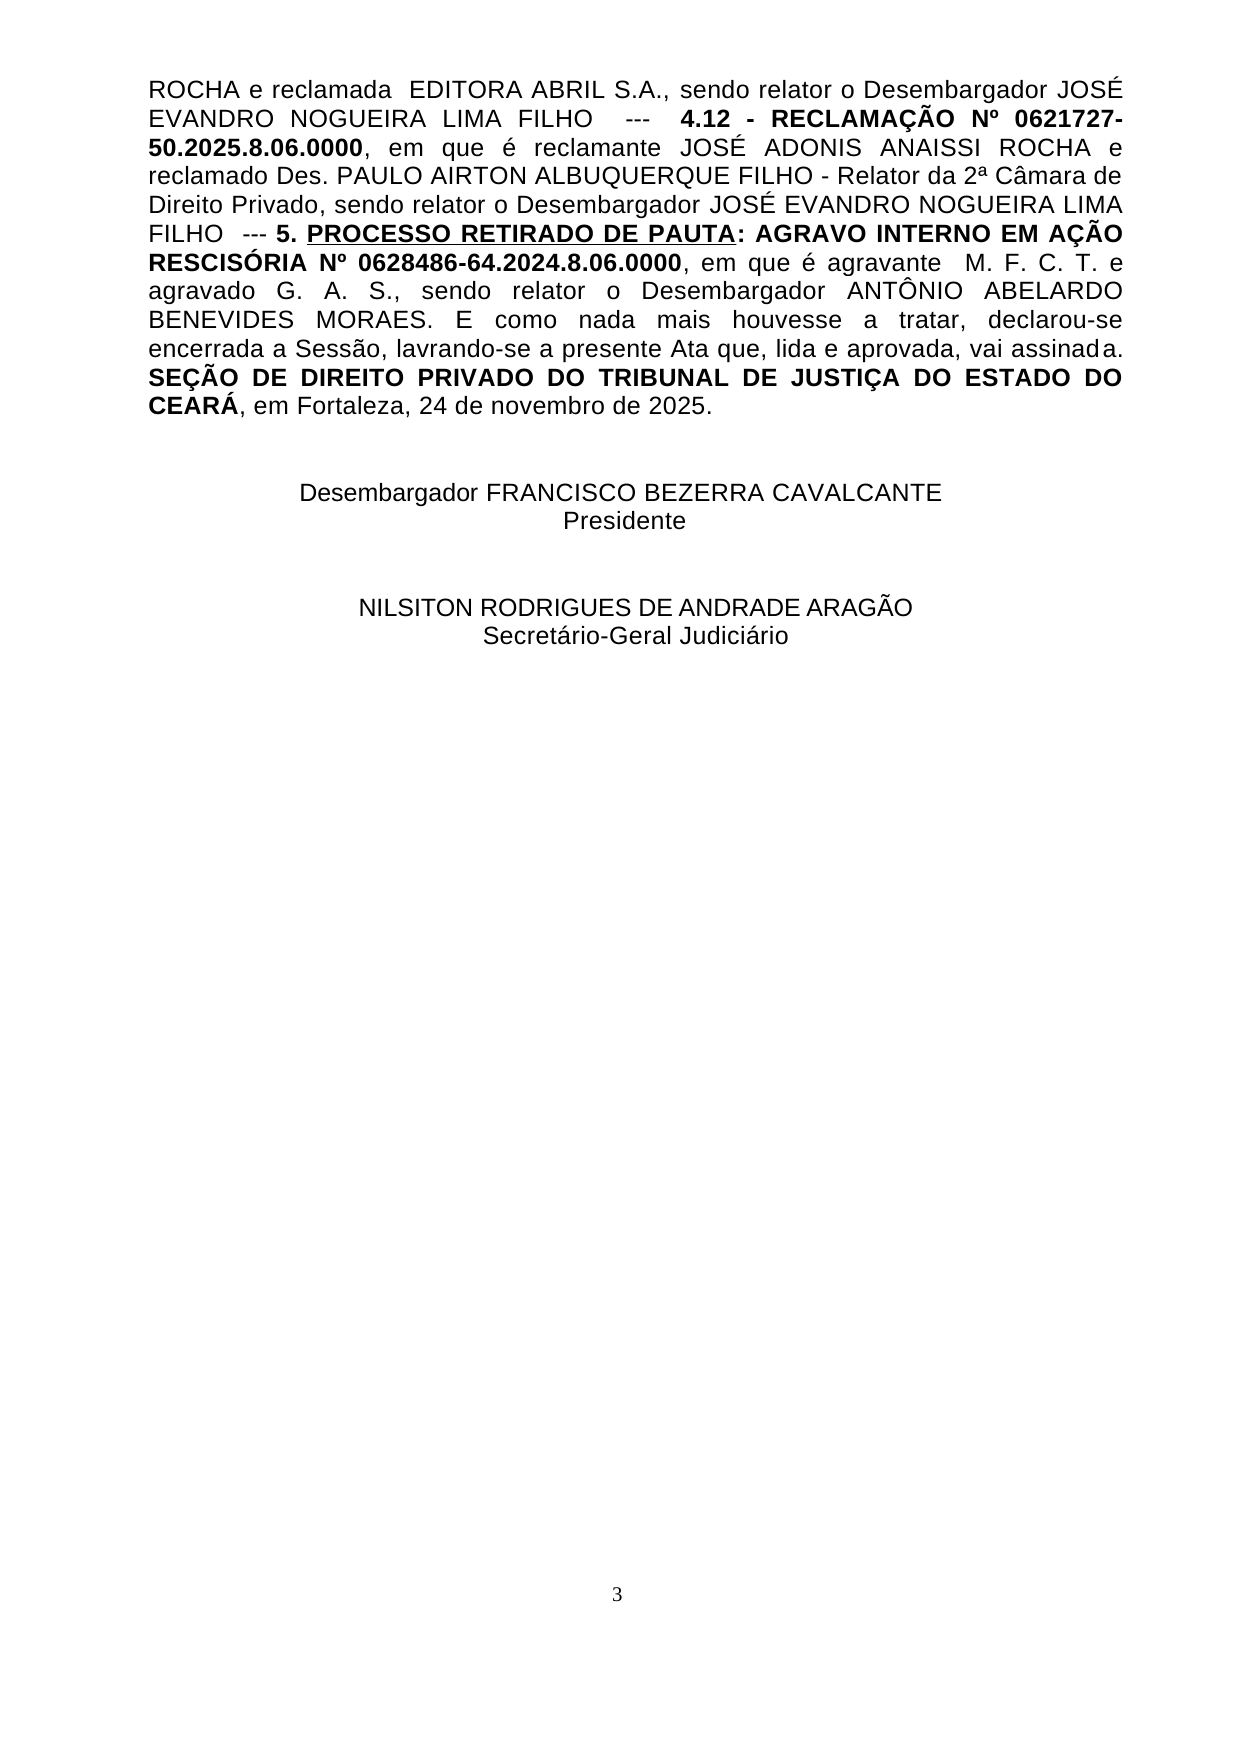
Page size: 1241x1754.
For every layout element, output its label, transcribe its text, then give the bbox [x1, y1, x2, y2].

text Desembargador FRANCISCO BEZERRA CAVALCANTE [118, 477, 1123, 506]
text ROCHA e reclamada EDITORA ABRIL S.A., sendo relator o Desembargador JOSÉ EVANDRO NOGUEIRA LIMA FILHO --- 4.12 - RECLAMAÇÃO Nº 0621727-50.2025.8.06.0000, em que é reclamante JOSÉ ADONIS ANAISSI ROCHA e reclamado Des. PAULO AIRTON ALBUQUERQUE FILHO - Relator da 2ª Câmara de Direito Privado, sendo relator o Desembargador JOSÉ EVANDRO NOGUEIRA LIMA FILHO --- 5. PROCESSO RETIRADO DE PAUTA: AGRAVO INTERNO EM AÇÃO RESCISÓRIA Nº 0628486-64.2024.8.06.0000, em que é agravante M. F. C. T. e agravado G. A. S., sendo relator o Desembargador ANTÔNIO ABELARDO BENEVIDES MORAES. E como nada mais houvesse a tratar, declarou-se encerrada a Sessão, lavrando-se a presente Ata que, lida e aprovada, vai assinada. SEÇÃO DE DIREITO PRIVADO DO TRIBUNAL DE JUSTIÇA DO ESTADO DO CEARÁ, em Fortaleza, 24 de novembro de 2025. [148, 75, 1123, 420]
text NILSITON RODRIGUES DE ANDRADE ARAGÃO [148, 592, 1124, 621]
text Secretário-Geral Judiciário [148, 621, 1124, 650]
text Presidente [118, 506, 1123, 535]
